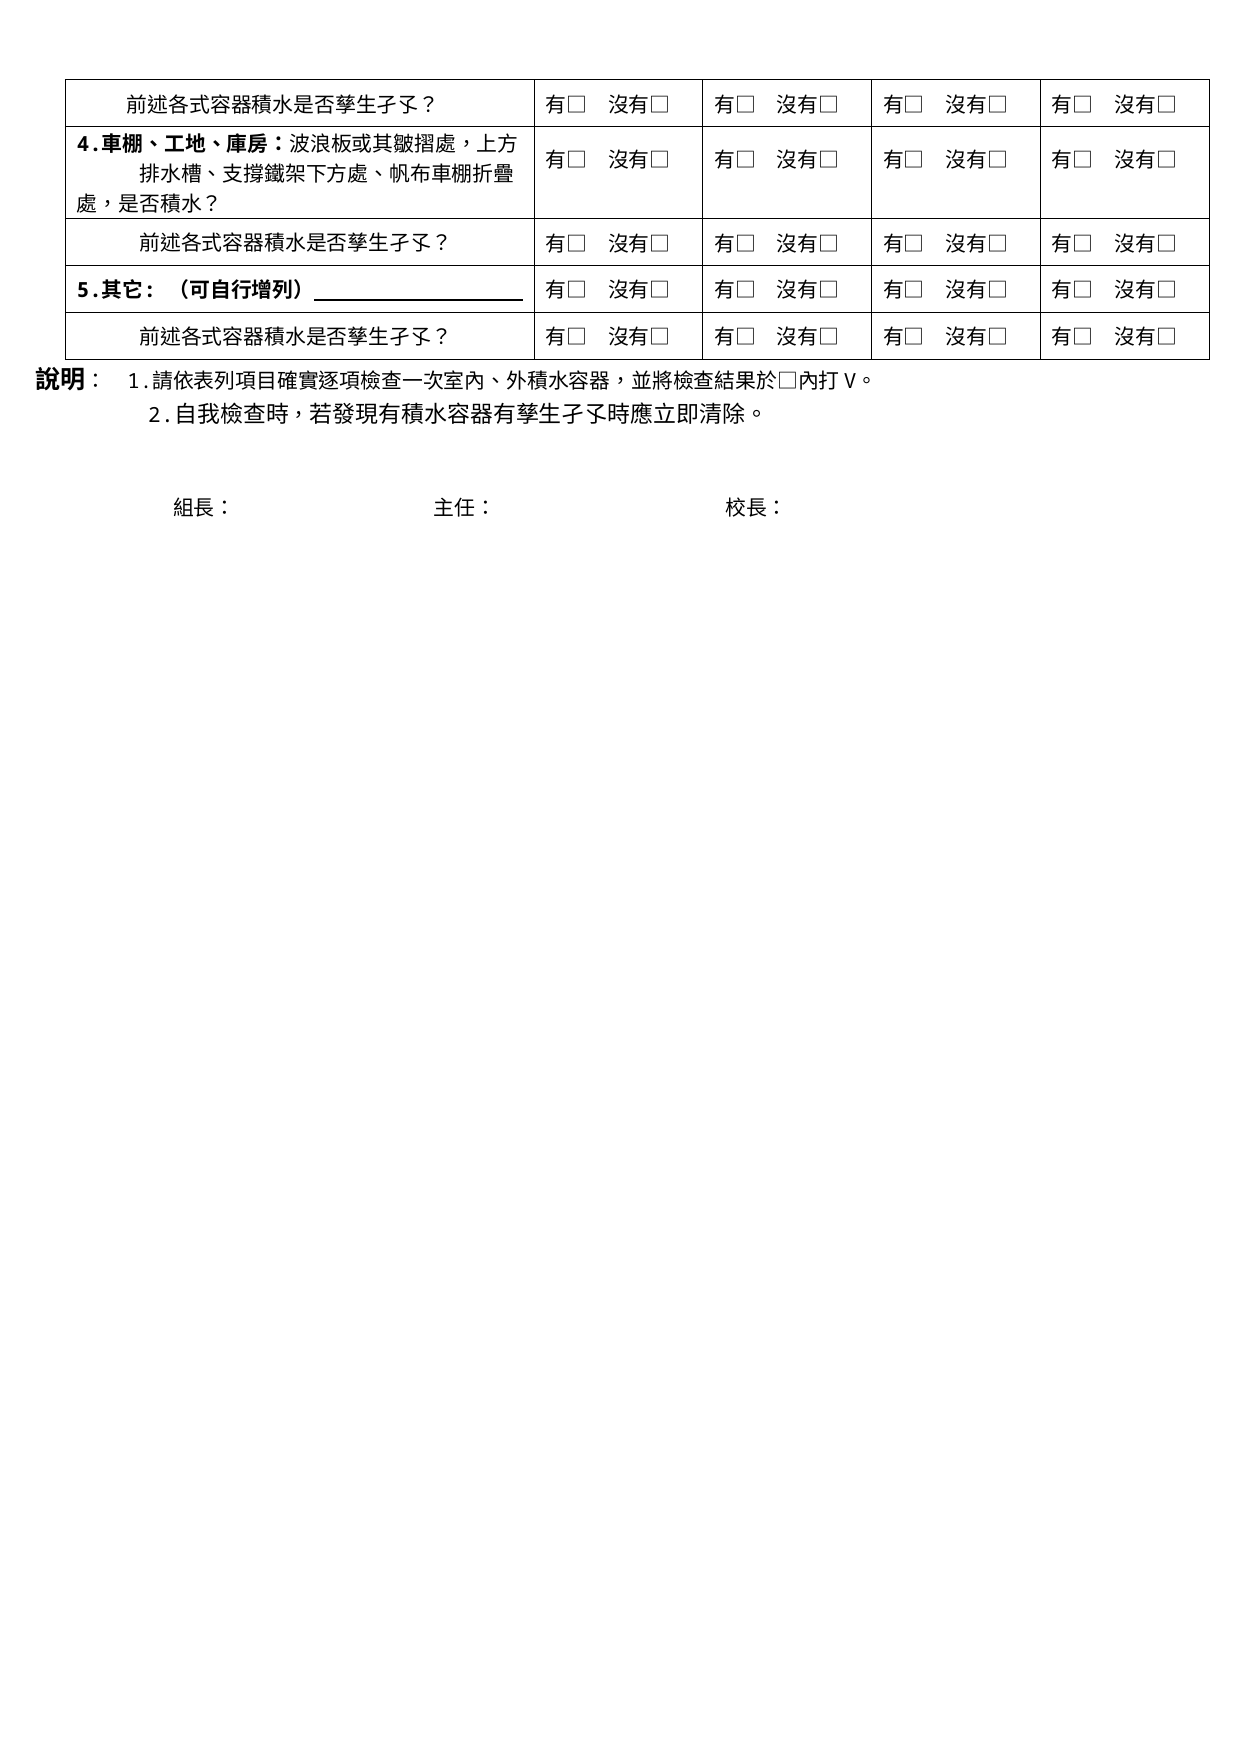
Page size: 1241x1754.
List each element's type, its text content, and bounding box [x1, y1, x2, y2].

table_cell 有□ 沒有□ [1041, 80, 1209, 126]
table_cell 有□ 沒有□ [1041, 313, 1209, 358]
table_cell 有□ 沒有□ [535, 127, 702, 218]
table_cell 有□ 沒有□ [703, 219, 871, 265]
table_cell 有□ 沒有□ [535, 80, 702, 126]
table_cell 4.車棚、工地、庫房：波浪板或其皺摺處，上方 排水槽、支撐鐵架下方處、帆布車棚折疊處，是否積水？ [66, 127, 534, 218]
table_cell 前述各式容器積水是否孳生孑孓？ [66, 219, 534, 265]
table_cell 前述各式容器積水是否孳生孑孓？ [66, 80, 534, 126]
table_cell 有□ 沒有□ [535, 219, 702, 265]
text 說明： 1.請依表列項目確實逐項檢查一次室內、外積水容器，並將檢查結果於□內打V。 [35, 359, 1205, 396]
table_cell 有□ 沒有□ [535, 313, 702, 358]
table_cell 有□ 沒有□ [1041, 127, 1209, 218]
table_cell 有□ 沒有□ [1041, 266, 1209, 312]
table_cell 有□ 沒有□ [872, 219, 1040, 265]
text 組長： 主任： 校長： [35, 492, 1205, 522]
table_cell 有□ 沒有□ [703, 127, 871, 218]
table_cell 有□ 沒有□ [703, 266, 871, 312]
table_cell 有□ 沒有□ [703, 313, 871, 358]
table_cell 有□ 沒有□ [872, 80, 1040, 126]
table_cell 有□ 沒有□ [1041, 219, 1209, 265]
text 2.自我檢查時，若發現有積水容器有孳生孑孓時應立即清除。 [35, 396, 1205, 429]
table_cell 有□ 沒有□ [535, 266, 702, 312]
table_cell 有□ 沒有□ [872, 266, 1040, 312]
table_cell 5.其它: （可自行增列） [66, 266, 534, 312]
table_cell 有□ 沒有□ [872, 127, 1040, 218]
table_cell 前述各式容器積水是否孳生孑孓？ [66, 313, 534, 358]
table_cell 有□ 沒有□ [703, 80, 871, 126]
table_cell 有□ 沒有□ [872, 313, 1040, 358]
